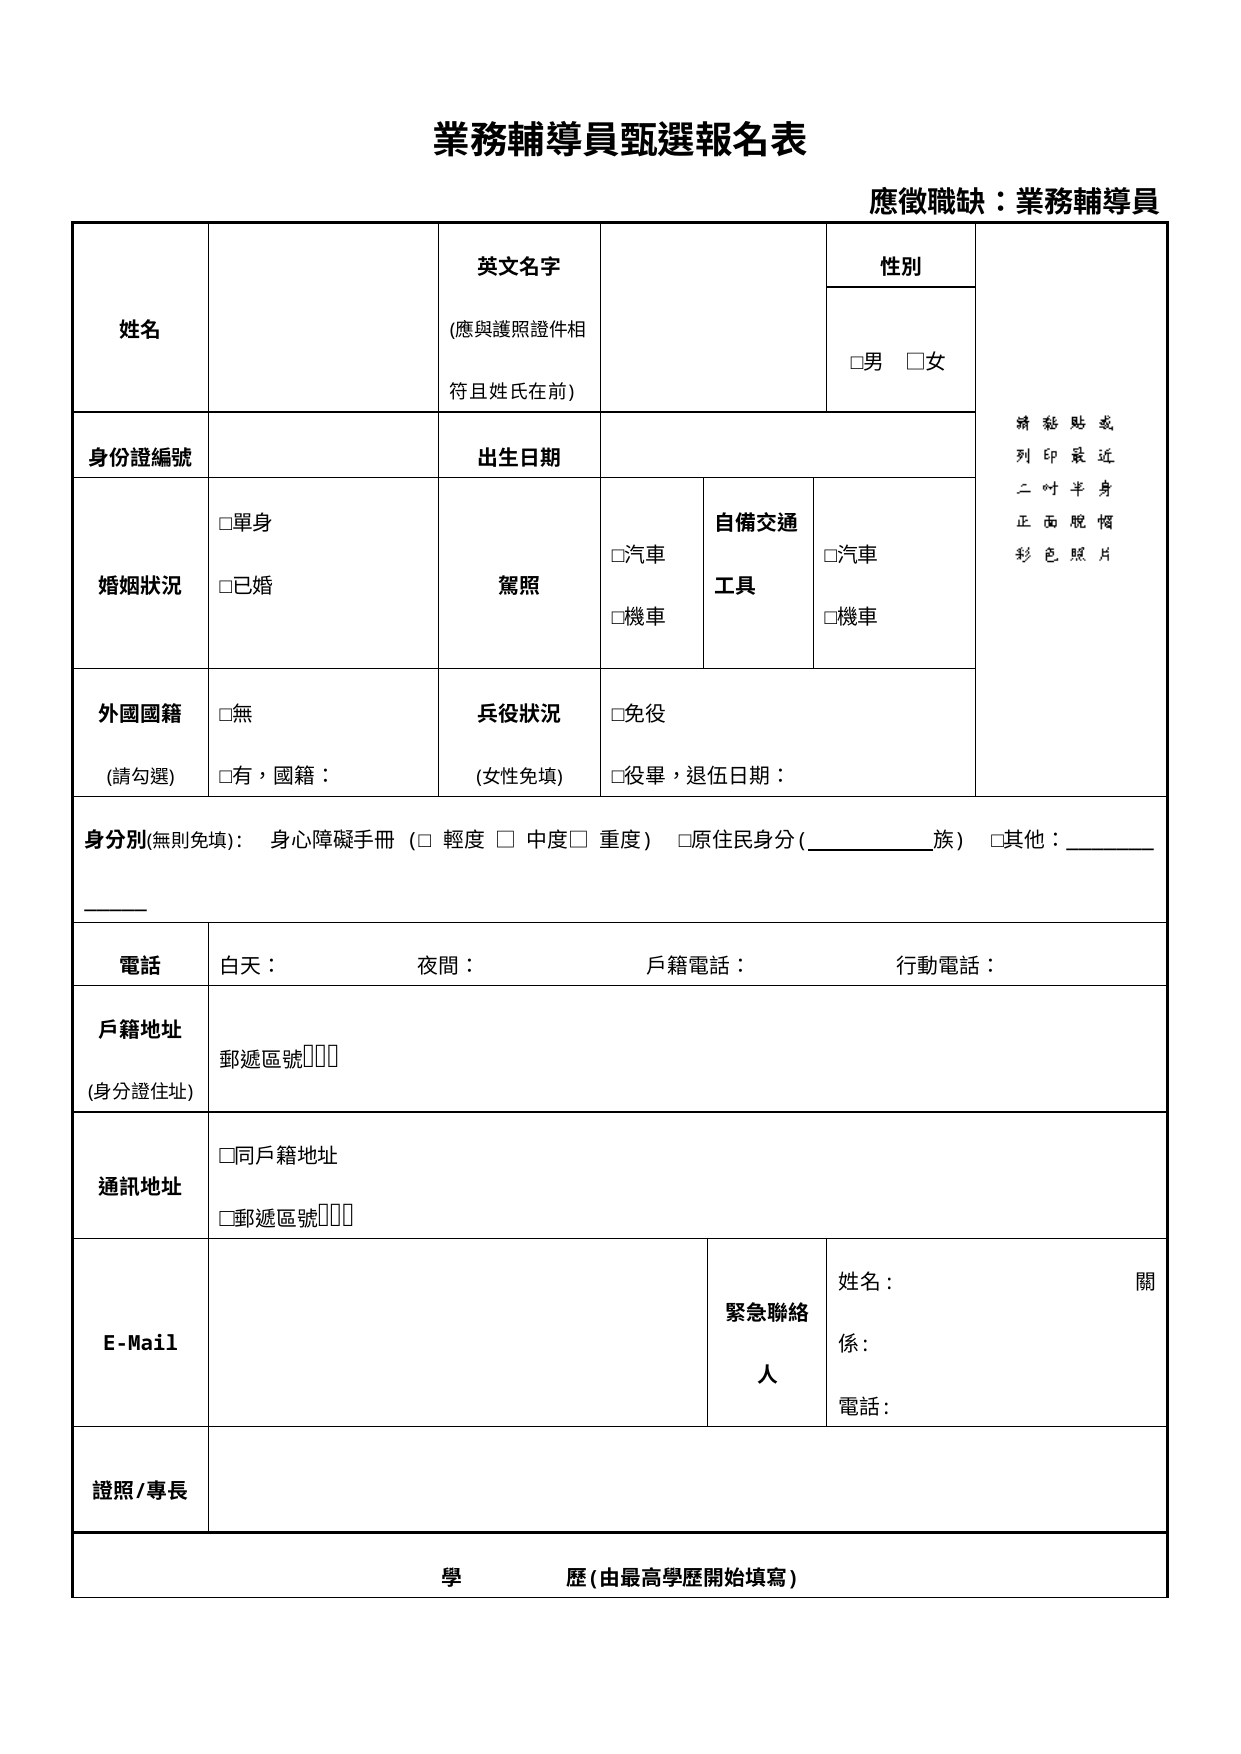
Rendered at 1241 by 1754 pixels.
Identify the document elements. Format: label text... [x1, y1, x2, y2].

table_cell □免役 □役畢，退伍日期： [601, 669, 975, 796]
table_header [601, 224, 826, 411]
table_cell 電話 [74, 923, 208, 985]
table_cell 通訊地址 [74, 1113, 208, 1237]
table_cell 緊急聯絡人 [708, 1239, 826, 1426]
table_header [209, 224, 438, 411]
table_cell 駕照 [439, 478, 600, 668]
table_cell [209, 1239, 707, 1426]
table_header 英文名字 (應與護照證件相符且姓氏在前) [439, 224, 600, 411]
table_cell 婚姻狀況 [74, 478, 208, 668]
table_cell 身份證編號 [74, 413, 208, 477]
table_cell 證照/專長 [74, 1427, 208, 1531]
table_cell □汽車 □機車 [814, 478, 975, 668]
table_cell [209, 413, 438, 477]
table_cell 自備交通工具 [704, 478, 813, 668]
table_cell 出生日期 [439, 413, 600, 477]
table_cell 郵遞區號 [209, 986, 1166, 1111]
table_cell □同戶籍地址 □郵遞區號 [209, 1113, 1166, 1237]
table_cell [209, 1427, 1166, 1531]
table_cell [601, 413, 975, 477]
table_cell 白天： 夜間： 戶籍電話： 行動電話： [209, 923, 1166, 985]
text 業務輔導員甄選報名表 [83, 96, 1157, 158]
table_cell □單身 □已婚 [209, 478, 438, 668]
table_header 性別 [827, 224, 975, 286]
table_header [976, 224, 1166, 796]
table_cell 姓名: 關係: 電話: [827, 1239, 1166, 1426]
table_cell □無 □有，國籍： [209, 669, 438, 796]
table_cell 戶籍地址 (身分證住址) [74, 986, 208, 1111]
table_cell □汽車 □機車 [601, 478, 703, 668]
table_cell □男 □女 [827, 288, 975, 411]
table_cell 兵役狀況 (女性免填) [439, 669, 600, 796]
table_cell 身分別(無則免填): 身心障礙手冊 (□ 輕度 □ 中度□ 重度) □原住民身分( 族) □其他：____________ [74, 797, 1166, 922]
table_header 姓名 [74, 224, 208, 411]
table_cell E-Mail [74, 1239, 208, 1426]
table_cell 外國國籍 (請勾選) [74, 669, 208, 796]
table_cell 學歷(由最高學歷開始填寫) [74, 1534, 1166, 1597]
text 應徵職缺：業務輔導員 [83, 158, 1161, 221]
